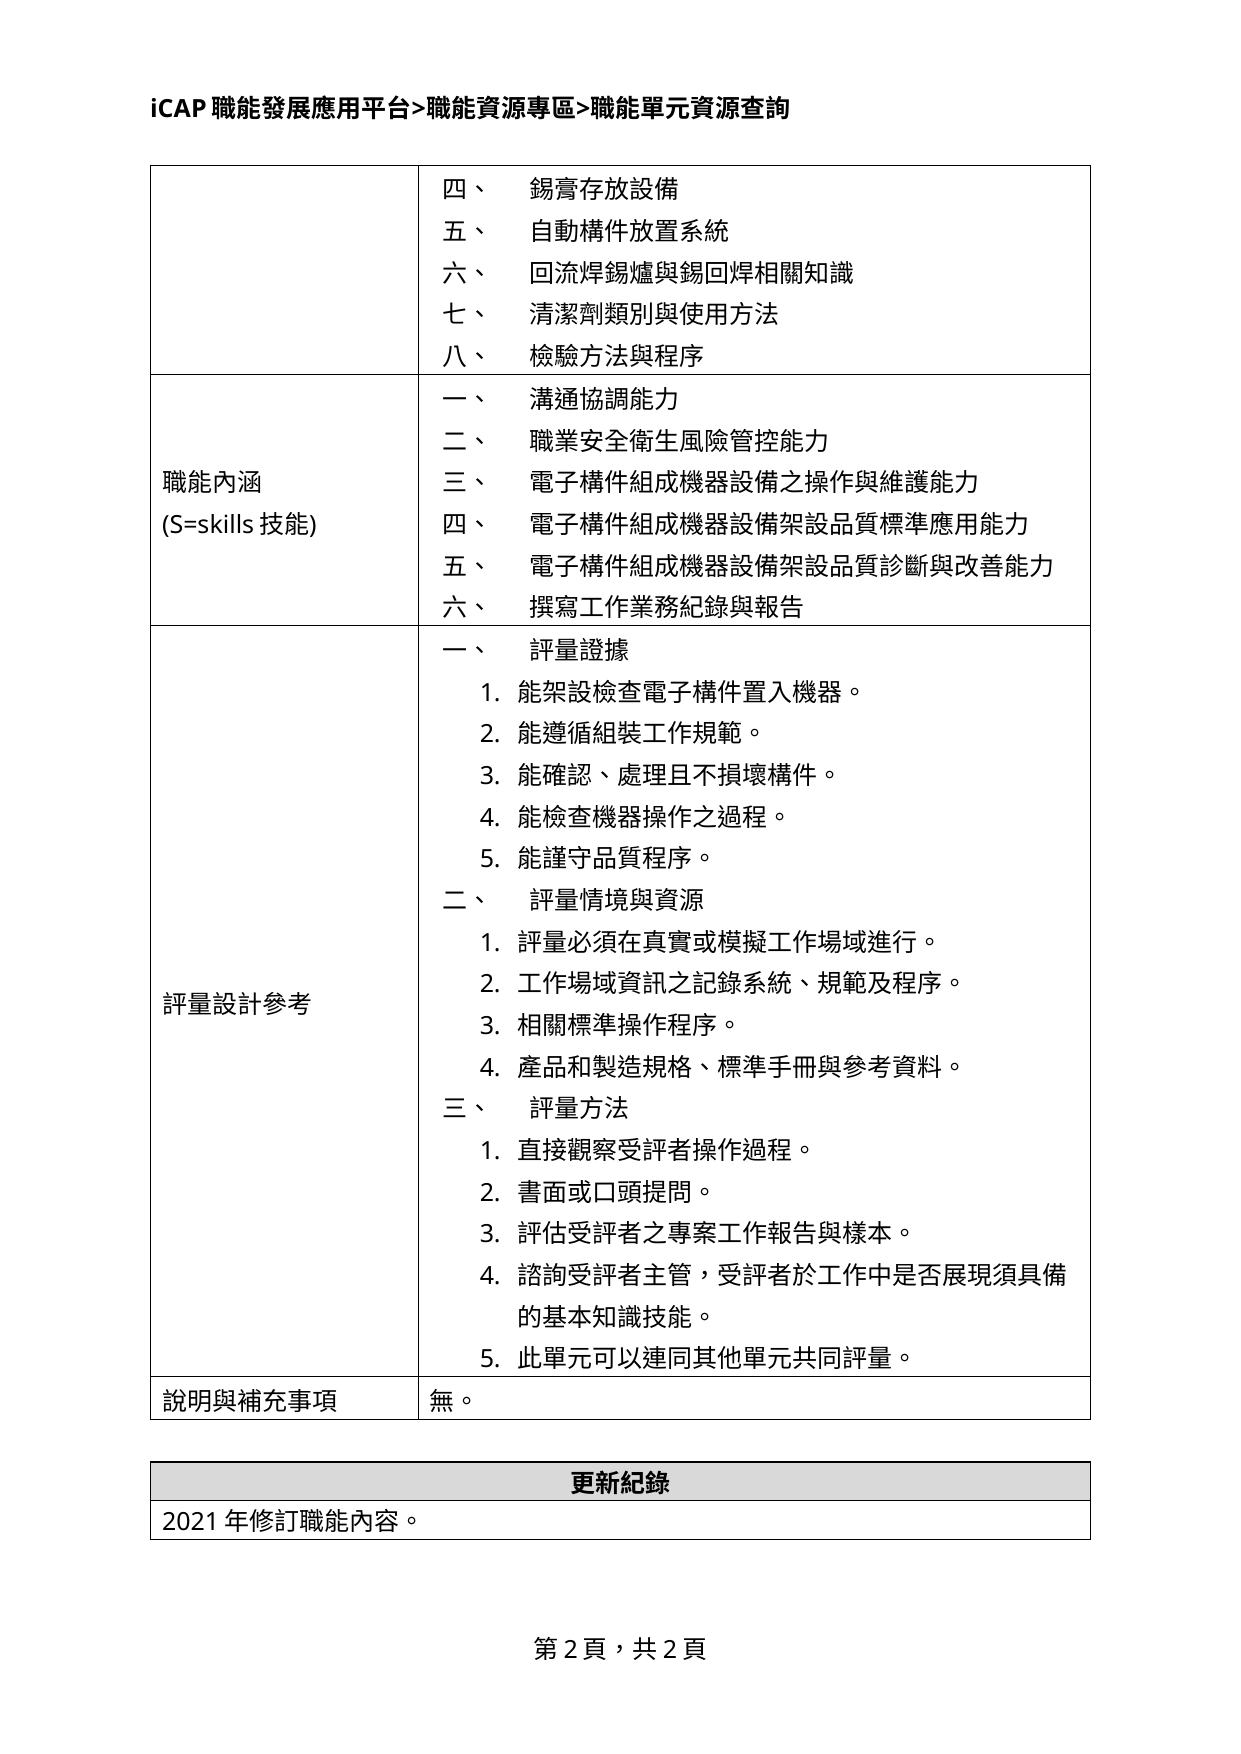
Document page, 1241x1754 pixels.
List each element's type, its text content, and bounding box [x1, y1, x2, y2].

table_cell [151, 166, 418, 374]
table_cell 職能內涵 (S=skills技能) [151, 375, 418, 625]
table_cell 說明與補充事項 [151, 1377, 418, 1419]
table_cell 職業安全衛生相關規範 流程控管要求與程序 錫膏成份 錫膏存放設備 自動構件放置系統 回流焊錫爐與錫回焊相關知識 清潔劑類別與使用方法 檢驗方法與程序 [419, 166, 1090, 374]
table_header 更新紀錄 [151, 1463, 1090, 1500]
table_cell 評量證據 能架設檢查電子構件置入機器。 能遵循組裝工作規範。 能確認、處理且不損壞構件。 能檢查機器操作之過程。 能謹守品質程序。 評量情境與資源 評量必須在真實或模擬工作場域進行。 工作場域資訊之記錄系統、規範及程序。 相關標準操作程序。 產品和製造規格、標準手冊與參考資料。 評量方法 直接觀察受評者操作過程。 書面或口頭提問。 評估受評者之專案工作報告與樣本。 諮詢受評者主管，受評者於工作中是否展現須具備的基本知識技能。 此單元可以連同其他單元共同評量。 [419, 626, 1090, 1376]
table_cell 無。 [419, 1377, 1090, 1419]
table_cell 評量設計參考 [151, 626, 418, 1376]
table_cell 2021年修訂職能內容。 [151, 1501, 1090, 1538]
table_cell 溝通協調能力 職業安全衛生風險管控能力 電子構件組成機器設備之操作與維護能力 電子構件組成機器設備架設品質標準應用能力 電子構件組成機器設備架設品質診斷與改善能力 撰寫工作業務紀錄與報告 [419, 375, 1090, 625]
